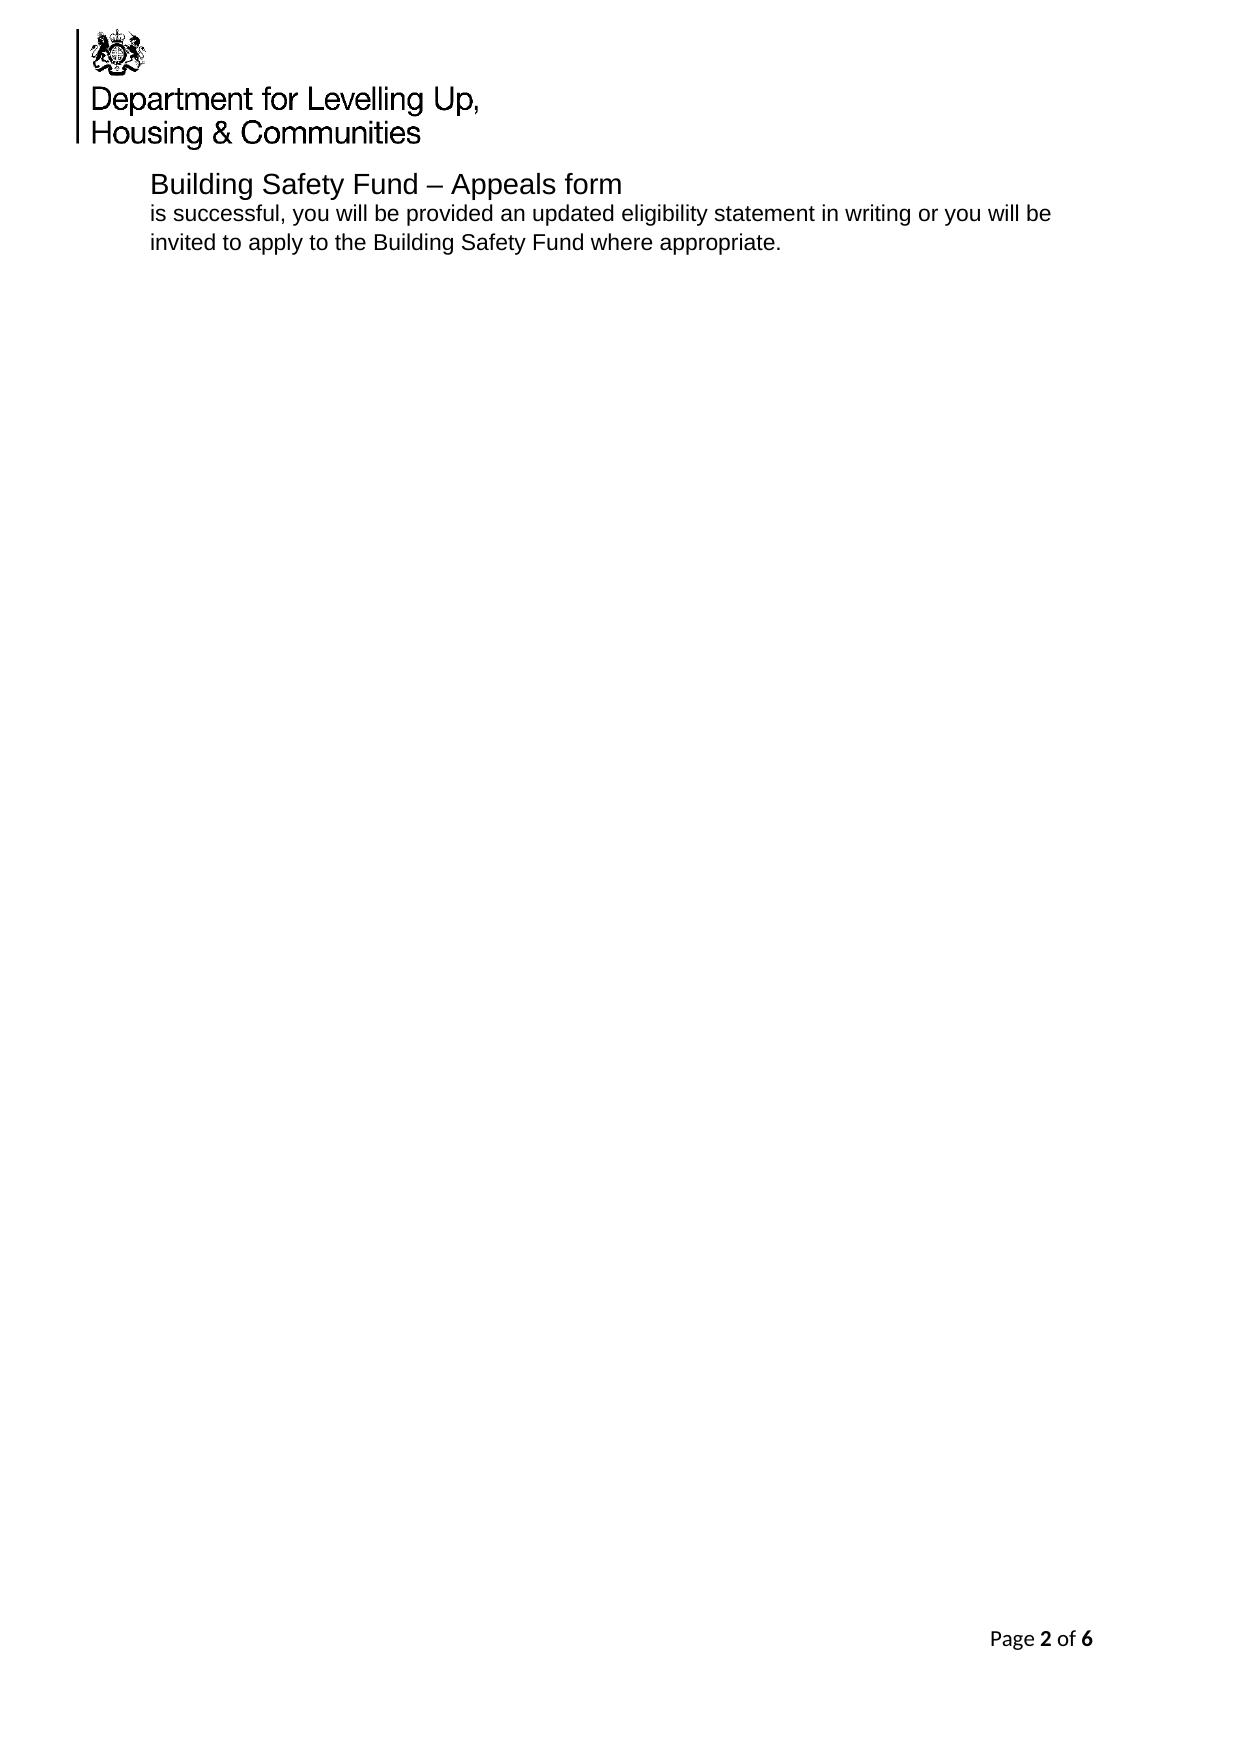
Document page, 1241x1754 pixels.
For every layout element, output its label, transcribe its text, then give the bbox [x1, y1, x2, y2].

text is successful, you will be provided an updated eligibility statement in writing or you will be invited to apply to the Building Safety Fund where appropriate. [150, 200, 1093, 256]
